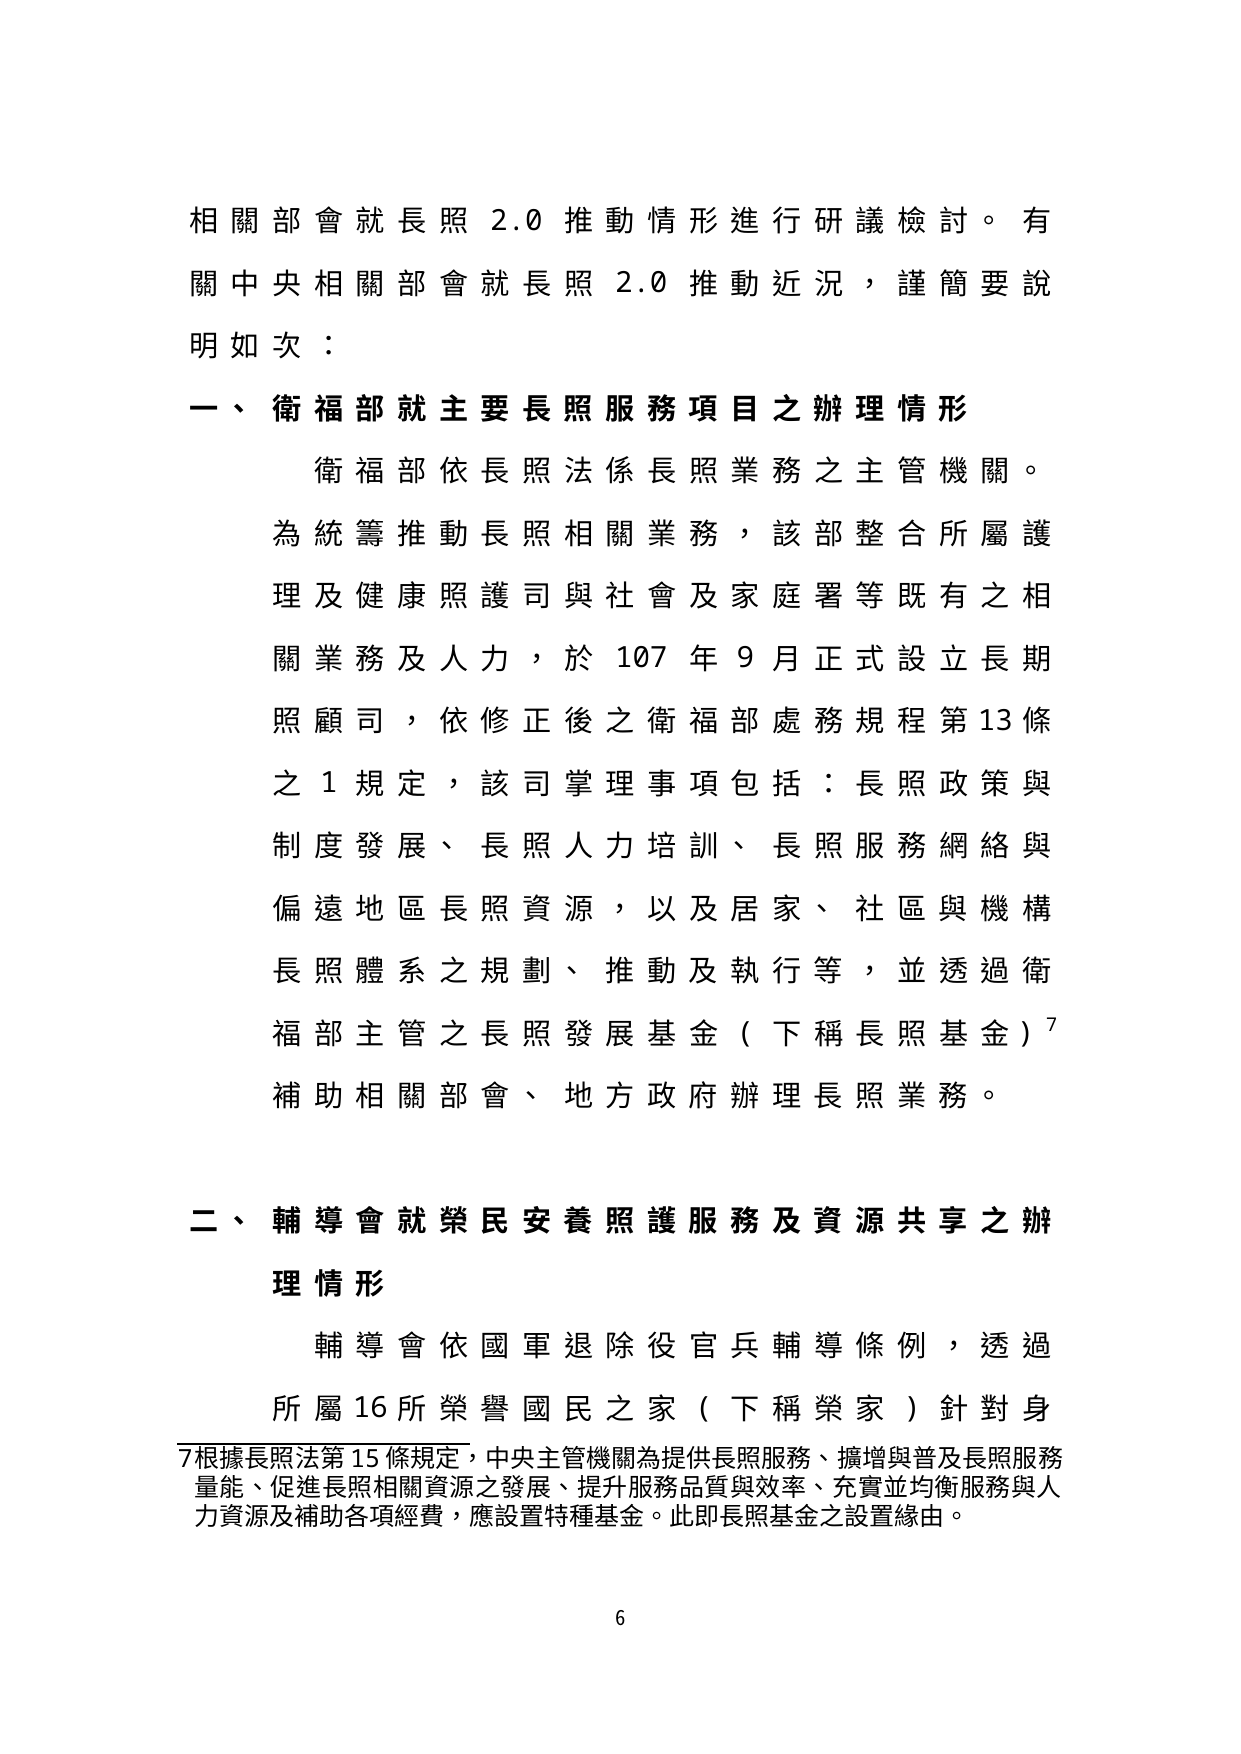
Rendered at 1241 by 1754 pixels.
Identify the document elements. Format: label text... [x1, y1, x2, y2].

text 衛福部依長照法係長照業務之主管機關。為統籌推動長照相關業務，該部整合所屬護理及健康照護司與社會及家庭署等既有之相關業務及人力，於107年9月正式設立長期照顧司，依修正後之衛福部處務規程第13條之1規定，該司掌理事項包括：長照政策與制度發展、長照人力培訓、長照服務網絡與偏遠地區長照資源，以及居家、社區與機構長照體系之規劃、推動及執行等，並透過衛福部主管之長照發展基金(下稱長照基金) 補助相關部會、地方政府辦理長照業務。 [242, 427, 1058, 1115]
text 鑒於長照2.0涉及跨部會業務，為強化跨域協調功能，中央政府在行政院設置長照推動小組，由指定政務委員擔任召集人，定期或不定期邀集相關部會就長照2.0推動情形進行研議檢討。有關中央相關部會就長照2.0推動近況，謹簡要說明如次： [183, 177, 1058, 365]
text 輔導會依國軍退除役官兵輔導條例，透過所屬16所榮譽國民之家(下稱榮家)針對身心障礙或年老、無工作能力、有就養需求之榮民提供機構式照顧服務。為使醫療與照護資源能發揮最大運用效益，輔導會近年推動醫養合一、分級照護政策，整合所屬16所榮家、3所榮民總醫院(下稱榮總總院)及12所榮總分院之資源，提供榮民(眷)包括預防保健、急、慢性疾病醫療與長期照護等之服務，其中以榮家保健組為第1級、12所榮總分院為第2級；3所榮總總院則為第3級，形成榮民醫療體系(下稱榮醫體系)3級照護網，實施責任分區及逐級轉診機制。 [242, 1302, 1058, 1427]
text 二、輔導會就榮民安養照護服務及資源共享之辦理情形 [183, 1177, 1058, 1302]
text 根據長照法第15條規定，中央主管機關為提供長照服務、擴增與普及長照服務量能、促進長照相關資源之發展、提升服務品質與效率、充實並均衡服務與人力資源及補助各項經費，應設置特種基金。此即長照基金之設置緣由。 [177, 1444, 1063, 1532]
text 一、衛福部就主要長照服務項目之辦理情形 [183, 365, 1058, 427]
